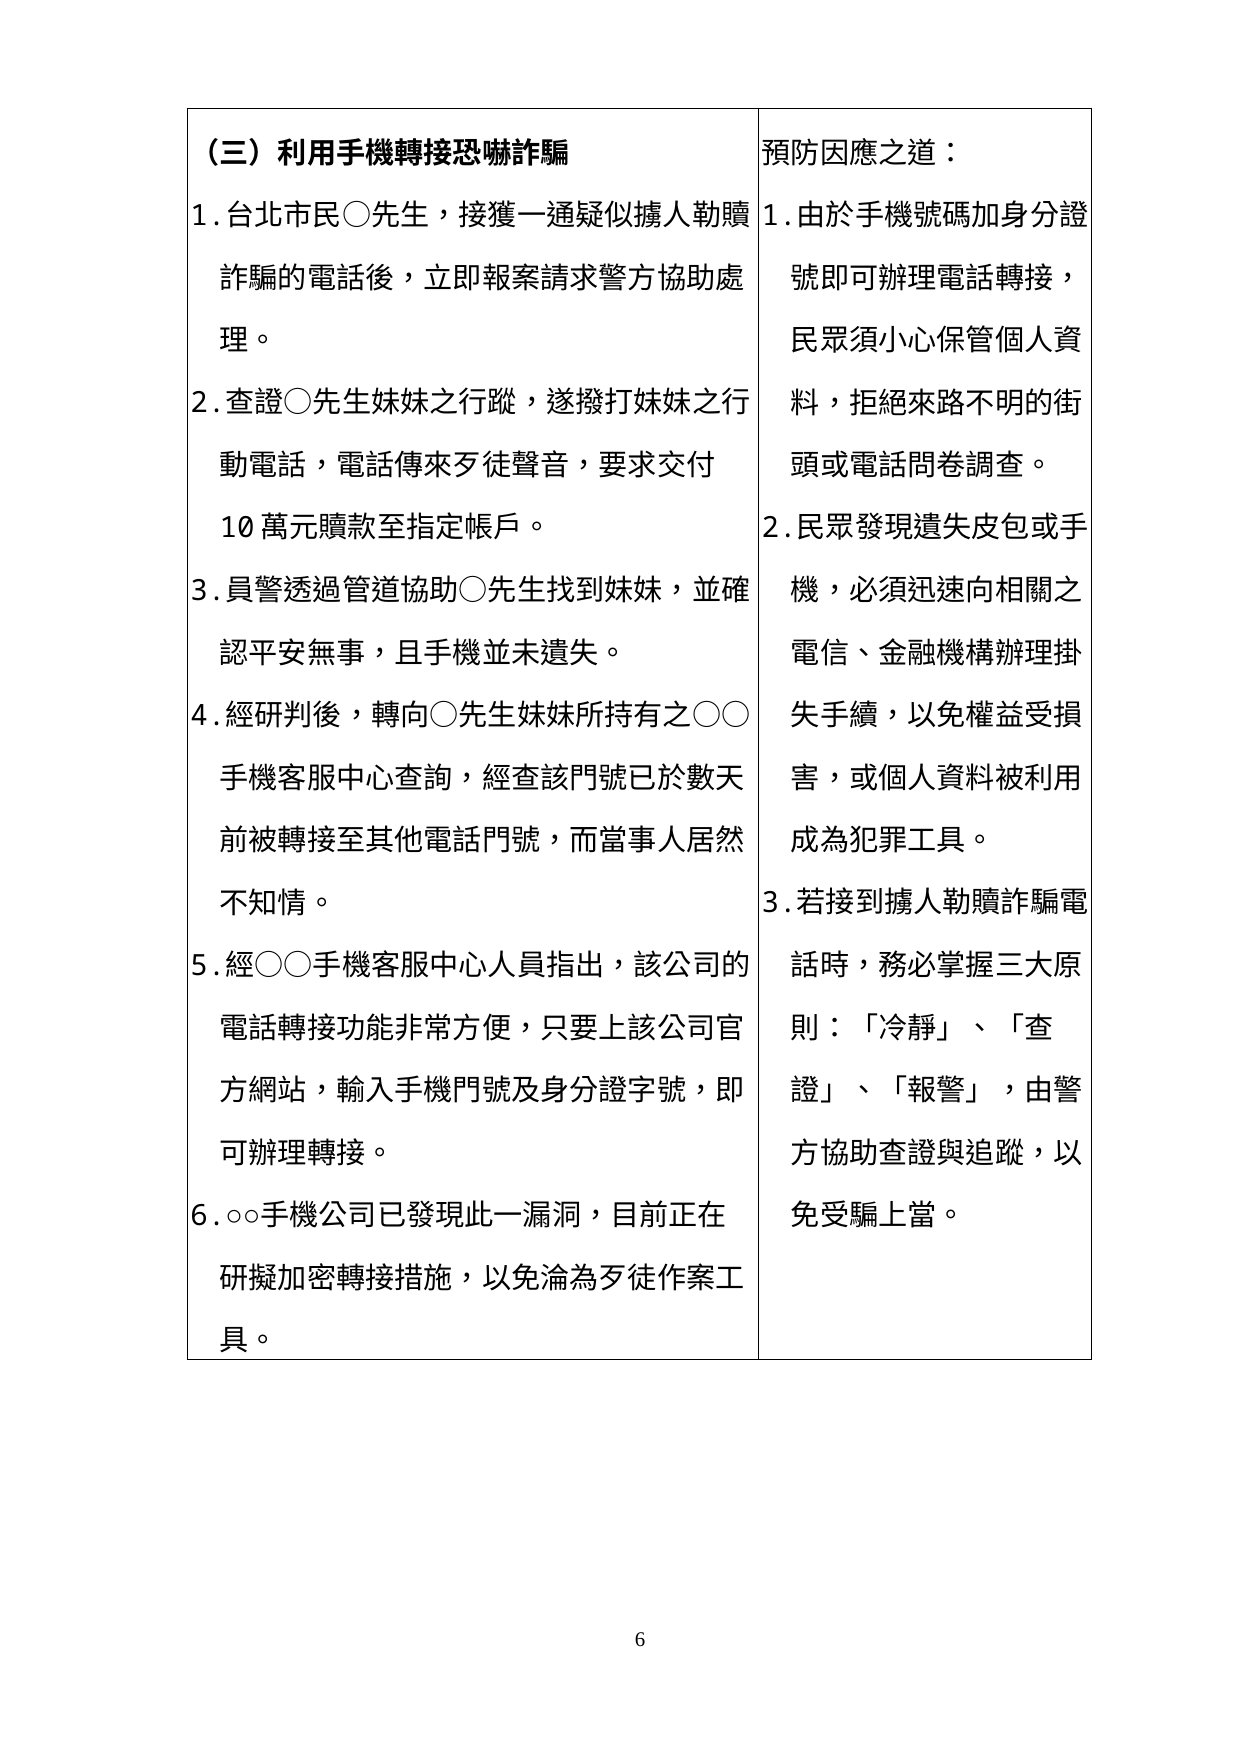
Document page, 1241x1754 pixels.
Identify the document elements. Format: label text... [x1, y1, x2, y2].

table_cell （三）利用手機轉接恐嚇詐騙 1.台北市民○先生，接獲一通疑似擄人勒贖詐騙的電話後，立即報案請求警方協助處理。 2.查證○先生妹妹之行蹤，遂撥打妹妹之行動電話，電話傳來歹徒聲音，要求交付10萬元贖款至指定帳戶。 3.員警透過管道協助○先生找到妹妹，並確認平安無事，且手機並未遺失。 4.經研判後，轉向○先生妹妹所持有之○○手機客服中心查詢，經查該門號已於數天前被轉接至其他電話門號，而當事人居然不知情。 5.經○○手機客服中心人員指出，該公司的電話轉接功能非常方便，只要上該公司官方網站，輸入手機門號及身分證字號，即可辦理轉接。 6.○○手機公司已發現此一漏洞，目前正在研擬加密轉接措施，以免淪為歹徒作案工具。 [188, 109, 758, 1359]
table_cell 預防因應之道： 1.由於手機號碼加身分證號即可辦理電話轉接，民眾須小心保管個人資料，拒絕來路不明的街頭或電話問卷調查。 2.民眾發現遺失皮包或手機，必須迅速向相關之電信、金融機構辦理掛失手續，以免權益受損害，或個人資料被利用成為犯罪工具。 3.若接到擄人勒贖詐騙電話時，務必掌握三大原則：「冷靜」、「查證」、「報警」，由警方協助查證與追蹤，以免受騙上當。 [759, 109, 1091, 1359]
